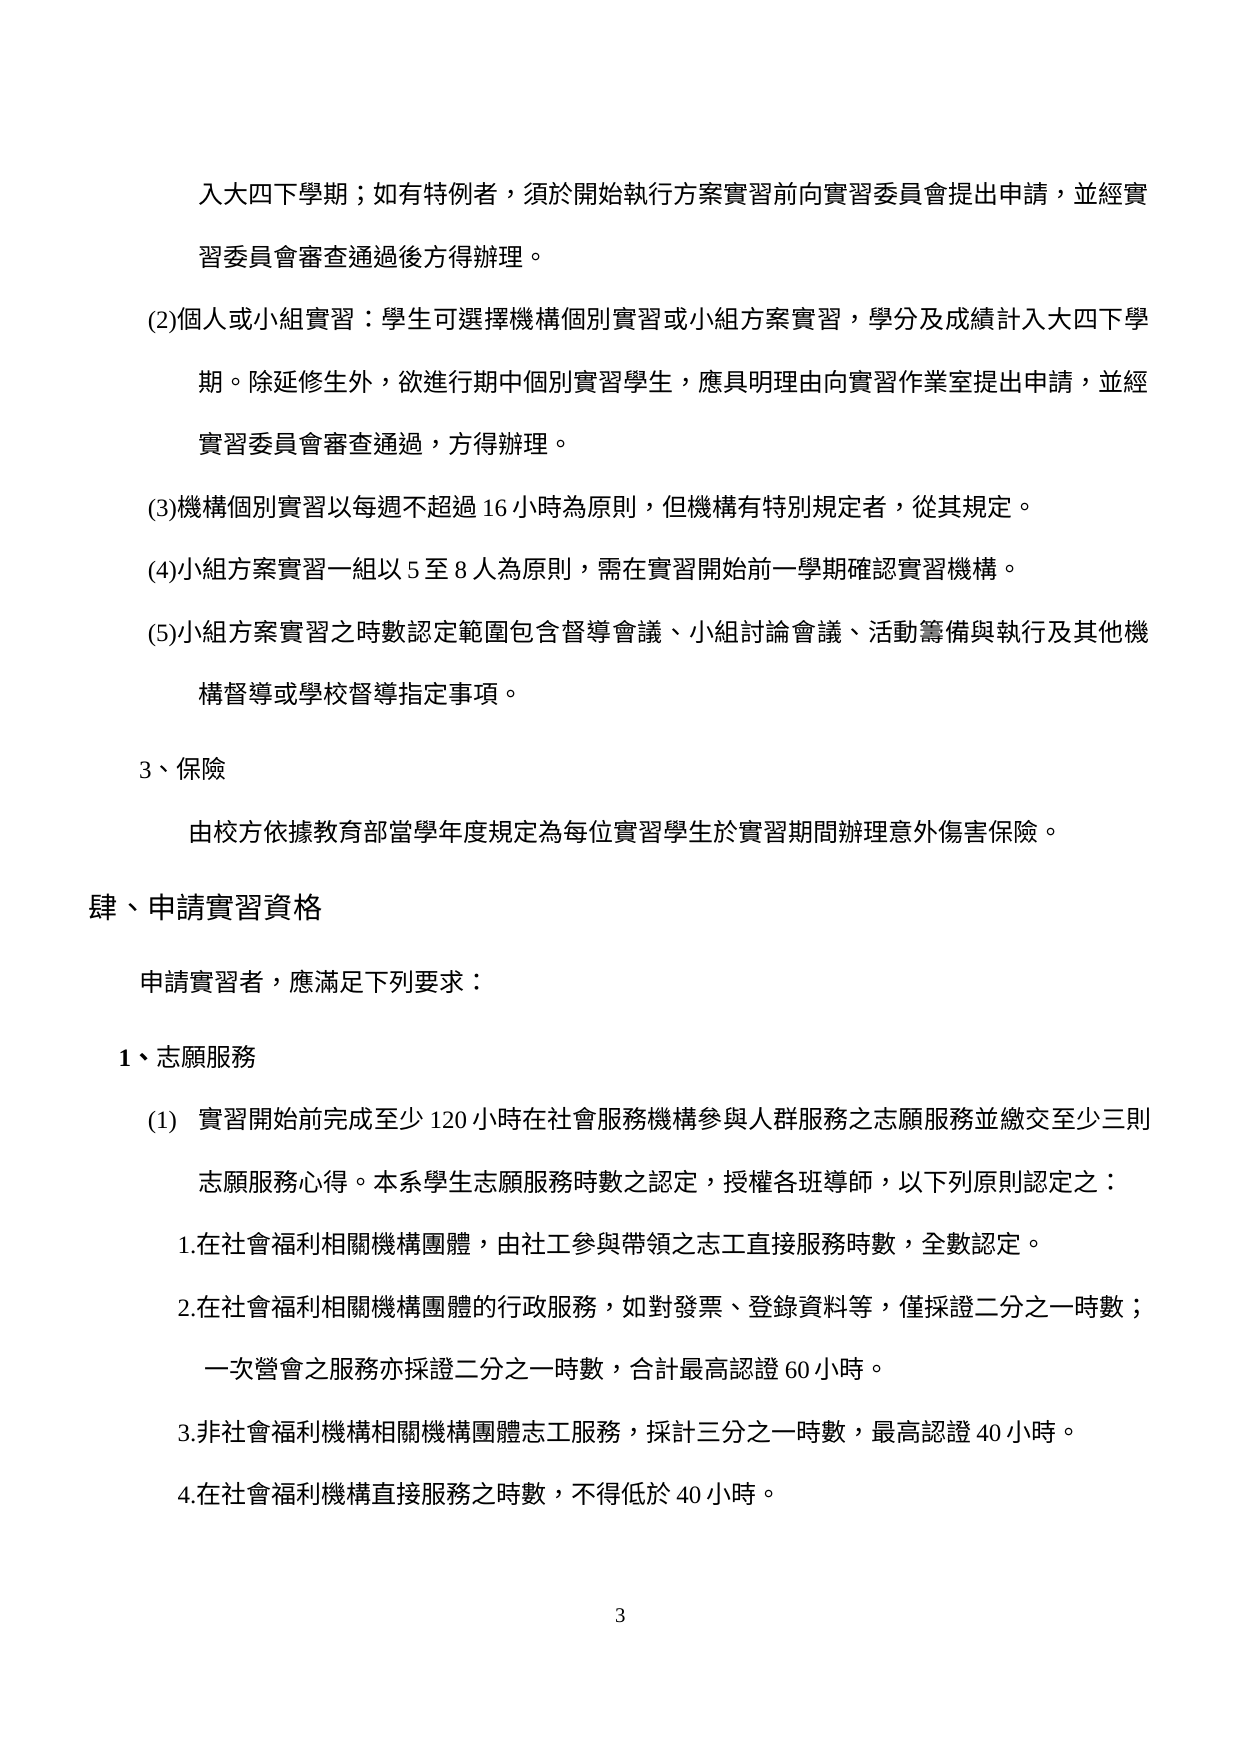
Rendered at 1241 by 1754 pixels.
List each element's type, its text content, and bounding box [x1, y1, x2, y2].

list 機構個別實習以每週不超過16小時為原則，但機構有特別規定者，從其規定。 [148, 464, 1152, 526]
text 由校方依據教育部當學年度規定為每位實習學生於實習期間辦理意外傷害保險。 [188, 789, 1152, 851]
list 保險 [139, 726, 1152, 789]
list 在社會福利相關機構團體的行政服務，如對發票、登錄資料等，僅採證二分之一時數；一次營會之服務亦採證二分之一時數，合計最高認證60小時。 [177, 1263, 1152, 1388]
text 申請實習者，應滿足下列要求： [89, 939, 1152, 1001]
list 入大四下學期；如有特例者，須於開始執行方案實習前向實習委員會提出申請，並經實習委員會審查通過後方得辦理。 [148, 151, 1152, 276]
list 實習開始前完成至少120小時在社會服務機構參與人群服務之志願服務並繳交至少三則志願服務心得。本系學生志願服務時數之認定，授權各班導師，以下列原則認定之： [148, 1076, 1152, 1201]
list 個人或小組實習：學生可選擇機構個別實習或小組方案實習，學分及成績計入大四下學期。除延修生外，欲進行期中個別實習學生，應具明理由向實習作業室提出申請，並經實習委員會審查通過，方得辦理。 [148, 276, 1152, 464]
list 非社會福利機構相關機構團體志工服務，採計三分之一時數，最高認證40小時。 [177, 1388, 1152, 1451]
list 志願服務 [118, 1013, 1152, 1076]
list 在社會福利機構直接服務之時數，不得低於40小時。 [177, 1451, 1152, 1513]
list 在社會福利相關機構團體，由社工參與帶領之志工直接服務時數，全數認定。 [177, 1201, 1152, 1263]
list 小組方案實習之時數認定範圍包含督導會議、小組討論會議、活動籌備與執行及其他機構督導或學校督導指定事項。 [148, 589, 1152, 714]
list 小組方案實習一組以5至8人為原則，需在實習開始前一學期確認實習機構。 [148, 526, 1152, 589]
text 肆、申請實習資格 [89, 864, 1152, 926]
